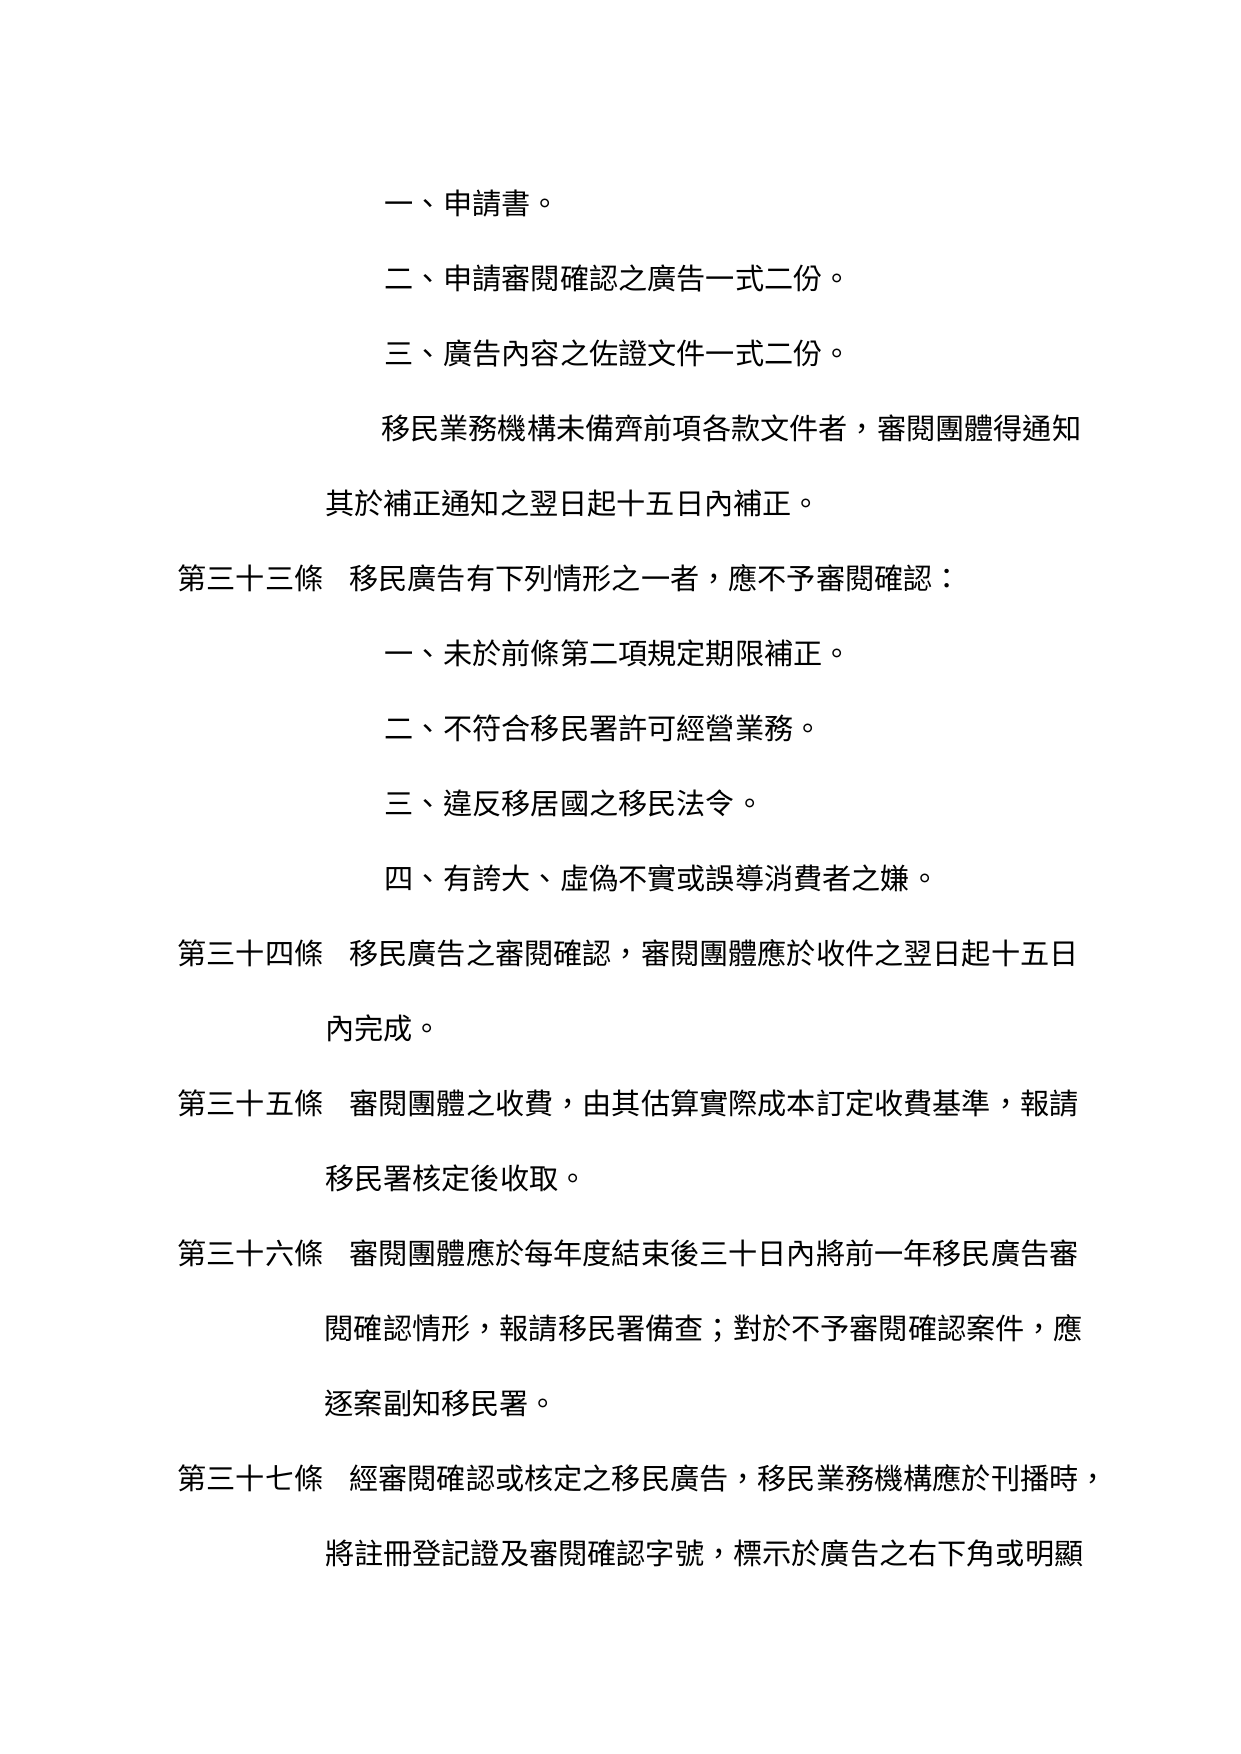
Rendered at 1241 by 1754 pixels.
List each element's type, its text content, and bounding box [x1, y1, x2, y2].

text 第三十六條 審閱團體應於每年度結束後三十日內將前一年移民廣告審閱確認情形，報請移民署備查；對於不予審閱確認案件，應逐案副知移民署。 [177, 1214, 1092, 1439]
text 第三十四條 移民廣告之審閱確認，審閱團體應於收件之翌日起十五日內完成。 [177, 914, 1092, 1064]
text 第三十七條 經審閱確認或核定之移民廣告，移民業務機構應於刊播時，將註冊登記證及審閱確認字號，標示於廣告之右下角或明顯處。 [177, 1439, 1092, 1589]
list 違反移居國之移民法令。 [384, 764, 1092, 839]
list 廣告內容之佐證文件一式二份。 [384, 314, 1092, 389]
list 不符合移民署許可經營業務。 [227, 689, 1092, 764]
list 未於前條第二項規定期限補正。 [227, 614, 1092, 689]
list 申請審閱確認之廣告一式二份。 [384, 239, 1092, 314]
list 申請書。 [384, 164, 1092, 239]
text 第三十五條 審閱團體之收費，由其估算實際成本訂定收費基準，報請移民署核定後收取。 [177, 1064, 1092, 1214]
list 有誇大、虛偽不實或誤導消費者之嫌。 [384, 839, 1092, 914]
text 移民業務機構未備齊前項各款文件者，審閱團體得通知其於補正通知之翌日起十五日內補正。 [325, 389, 1092, 539]
text 第三十三條 移民廣告有下列情形之一者，應不予審閱確認： [177, 539, 1092, 614]
